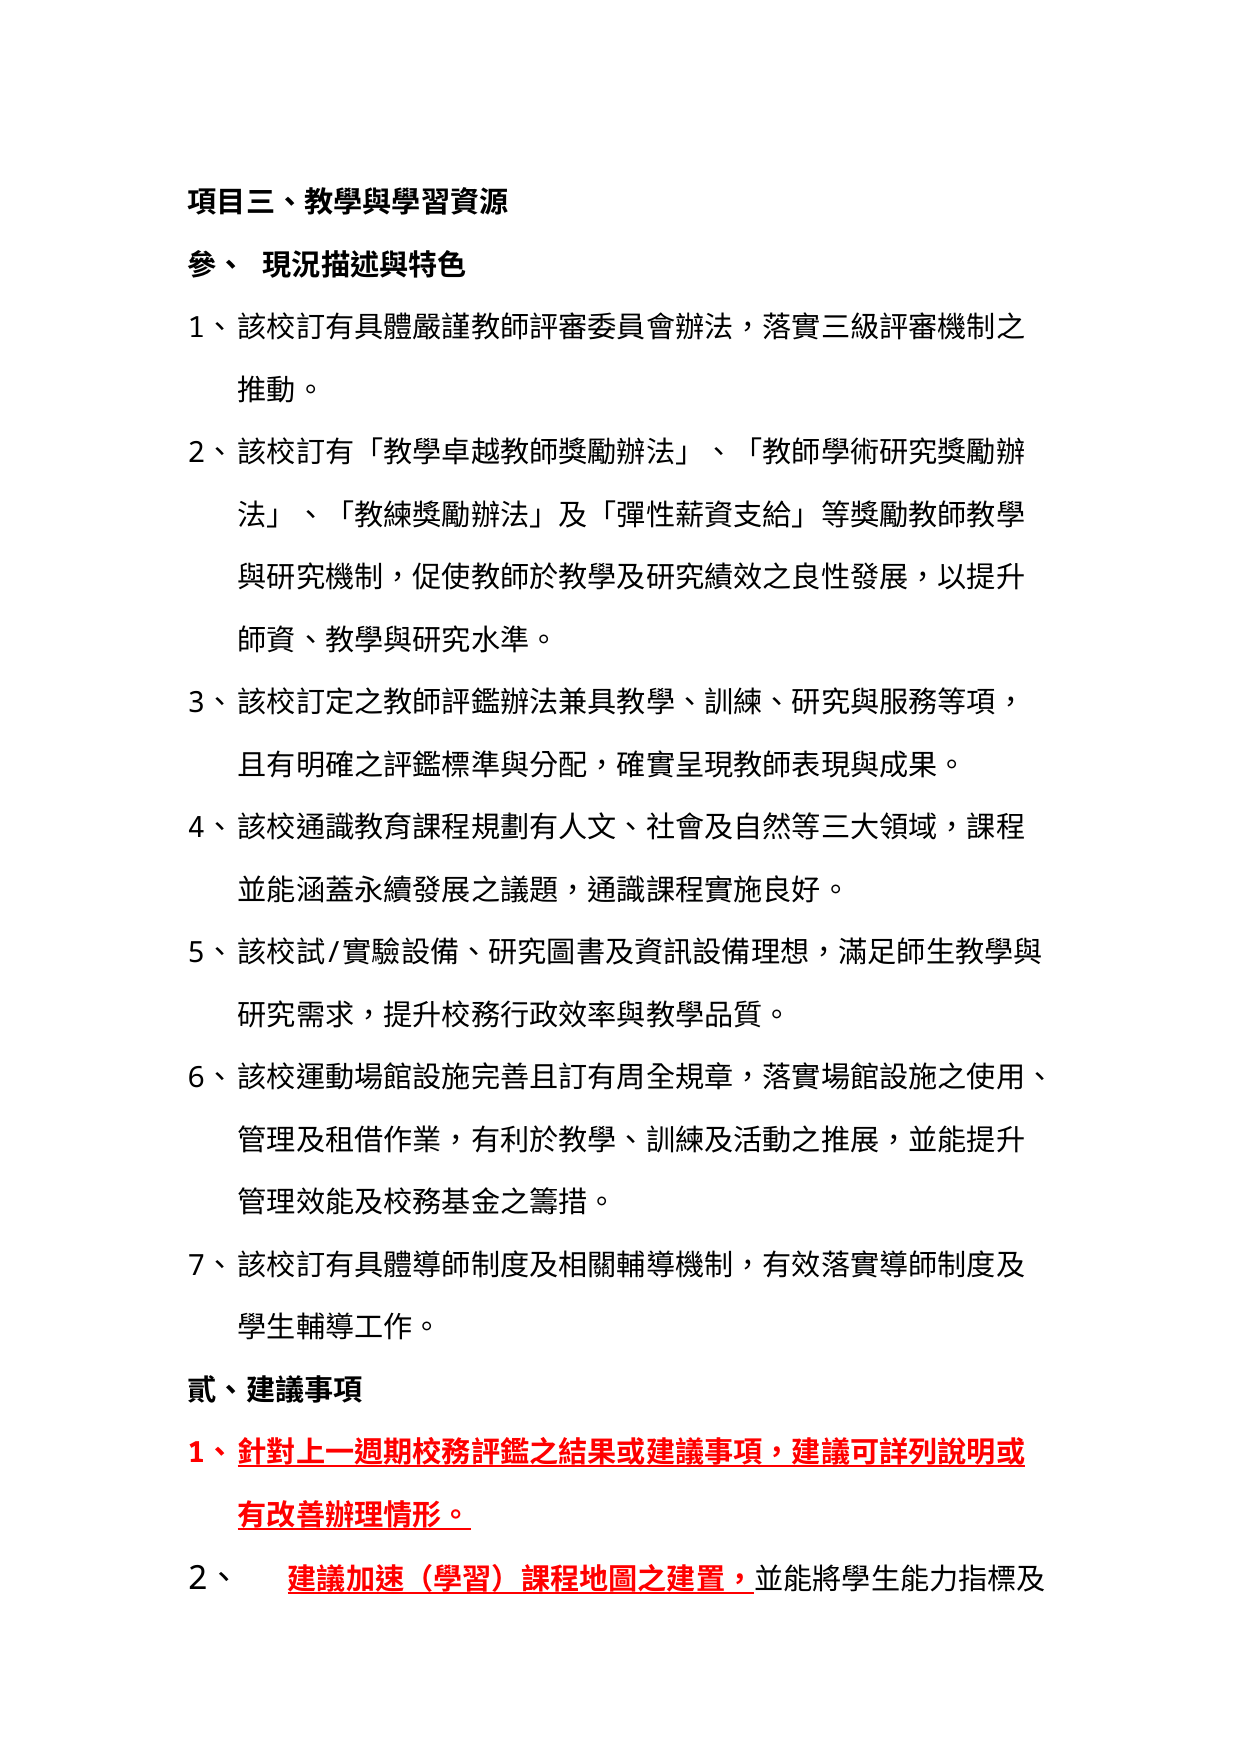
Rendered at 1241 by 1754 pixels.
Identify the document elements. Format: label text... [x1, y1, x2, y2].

list 針對上一週期校務評鑑之結果或建議事項，建議可詳列說明或有改善辦理情形。 [187, 1408, 1053, 1533]
list 該校訂定之教師評鑑辦法兼具教學、訓練、研究與服務等項，且有明確之評鑑標準與分配，確實呈現教師表現與成果。 [187, 658, 1053, 783]
list 該校訂有「教學卓越教師獎勵辦法」、「教師學術研究獎勵辦法」、「教練獎勵辦法」及「彈性薪資支給」等獎勵教師教學與研究機制，促使教師於教學及研究績效之良性發展，以提升師資、教學與研究水準。 [187, 408, 1053, 658]
list 該校運動場館設施完善且訂有周全規章，落實場館設施之使用、管理及租借作業，有利於教學、訓練及活動之推展，並能提升管理效能及校務基金之籌措。 [187, 1033, 1053, 1221]
list 該校訂有具體導師制度及相關輔導機制，有效落實導師制度及學生輔導工作。 [187, 1221, 1053, 1346]
list 該校試/實驗設備、研究圖書及資訊設備理想，滿足師生教學與研究需求，提升校務行政效率與教學品質。 [187, 908, 1053, 1033]
list 該校通識教育課程規劃有人文、社會及自然等三大領域，課程並能涵蓋永續發展之議題，通識課程實施良好。 [187, 783, 1053, 908]
text 項目三、教學與學習資源 [187, 158, 1053, 221]
list 該校訂有具體嚴謹教師評審委員會辦法，落實三級評審機制之推動。 [187, 283, 1053, 408]
text 貳、建議事項 [187, 1346, 1053, 1408]
list 建議加速（學習）課程地圖之建置，並能將學生能力指標及 [187, 1533, 1053, 1596]
list 現況描述與特色 [187, 221, 1053, 283]
